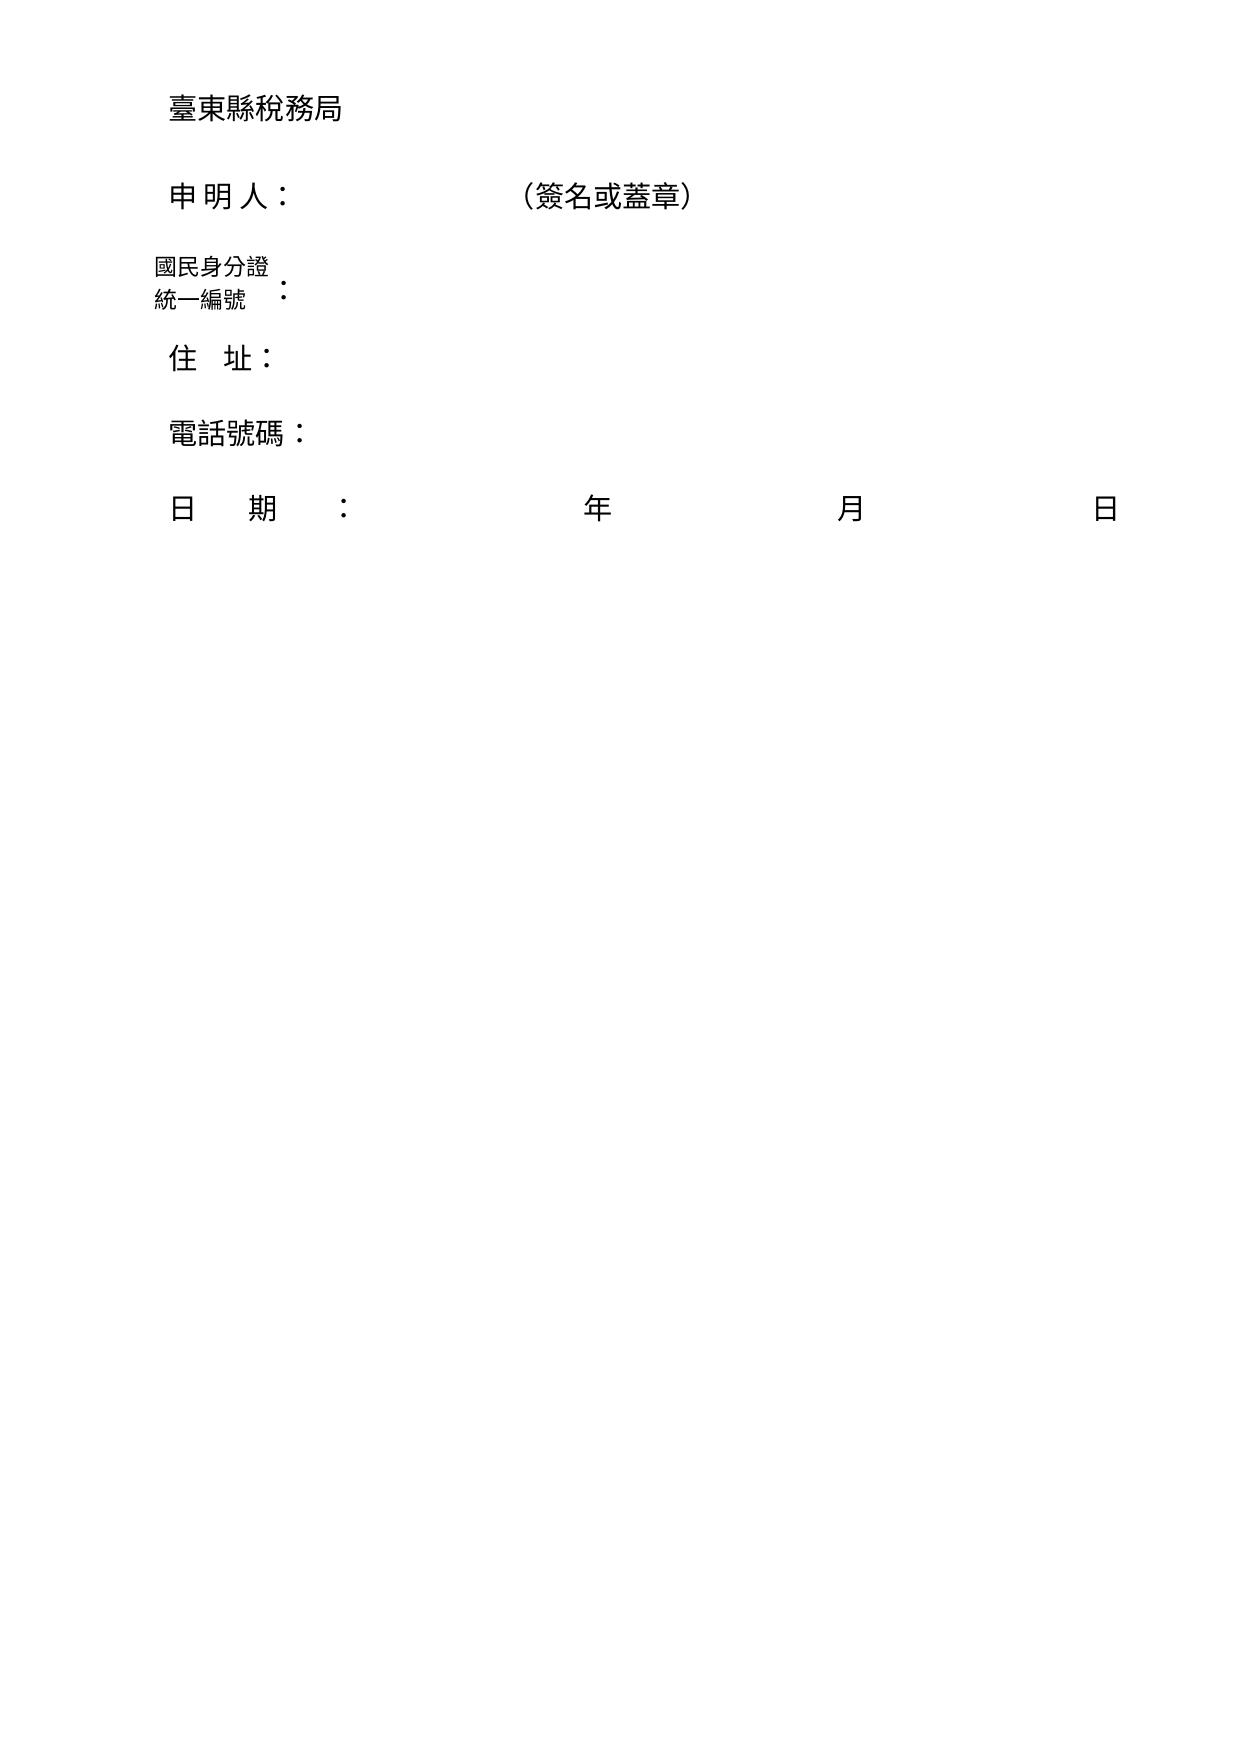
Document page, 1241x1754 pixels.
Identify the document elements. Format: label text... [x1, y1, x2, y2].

text 申 明 人： （簽名或蓋章） [168, 157, 1122, 232]
text 日期： 年 月 日 [168, 469, 1122, 544]
text 臺東縣稅務局 [168, 69, 1122, 144]
text 國民身分證統一編號： [118, 244, 1122, 319]
text 電話號碼： [168, 394, 1122, 469]
text 住 址： [168, 319, 1122, 394]
